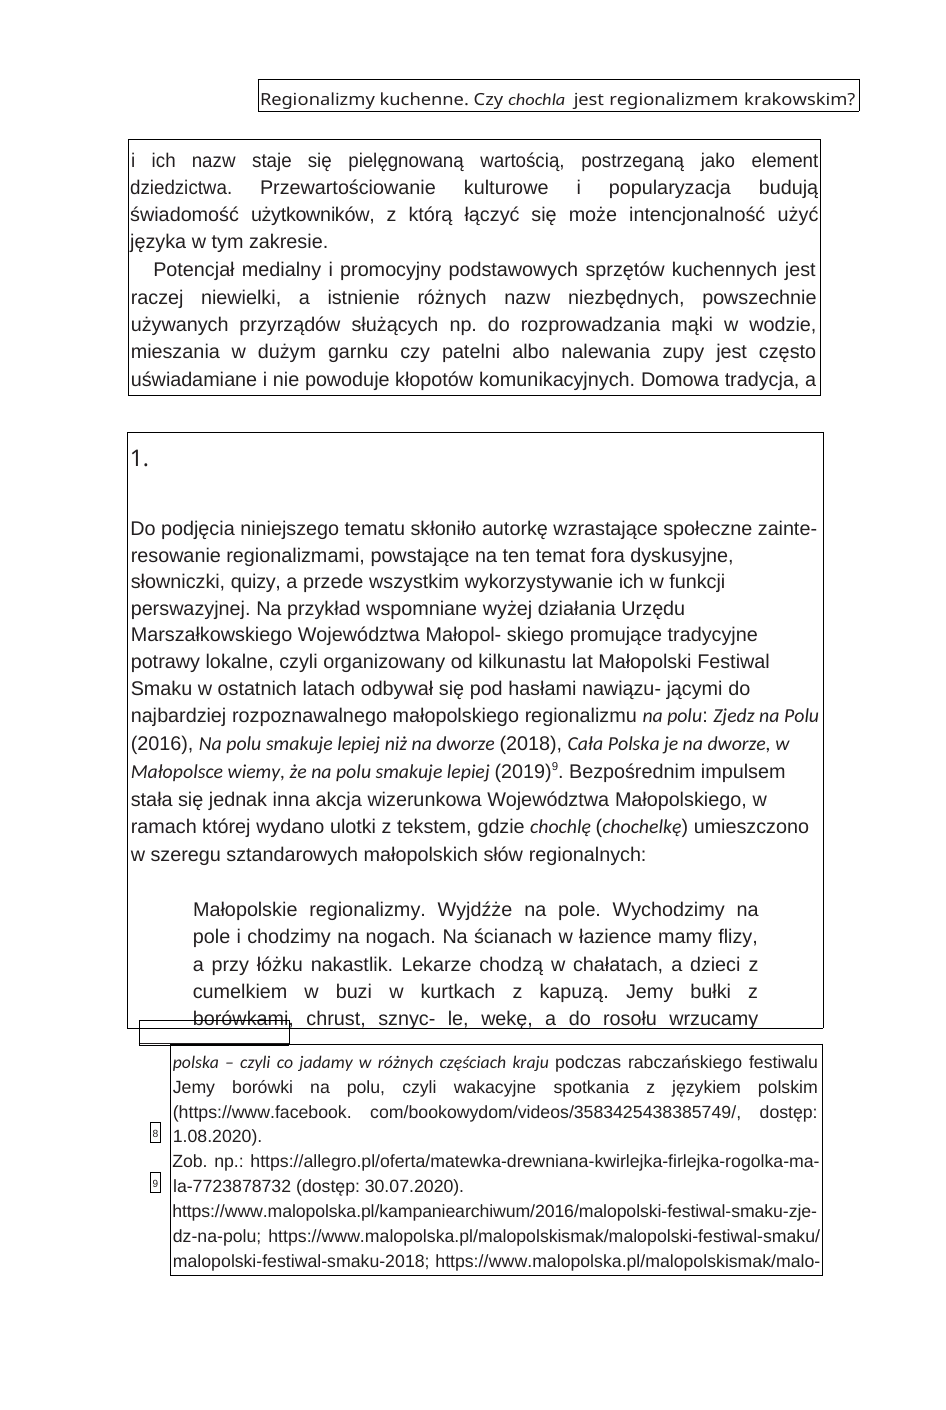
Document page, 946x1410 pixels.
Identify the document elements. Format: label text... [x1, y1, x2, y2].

text Regionalizmy kuchenne. Czy chochla jest regionalizmem krakowskim? | 105 [260, 87, 859, 111]
text i ich nazw staje się pielęgnowaną wartością, postrzeganą jako element dziedzictwa. Przewartościowanie kulturowe i popularyzacja budują świadomość użytkowników, z którą łączyć się może intencjonalność użyć języka w tym zakresie. [130, 144, 818, 253]
text polska – czyli co jadamy w różnych częściach kraju podczas rabczańskiego festiwalu Jemy borówki na polu, czyli wakacyjne spotkania z językiem polskim (https://www.facebook. com/bookowydom/videos/3583425438385749/, dostęp: 1.08.2020). [173, 1051, 818, 1146]
text 9 [152, 1177, 160, 1189]
text 8 [152, 1127, 160, 1139]
text Potencjał medialny i promocyjny podstawowych sprzętów kuchennych jest raczej niewielki, a istnienie różnych nazw niezbędnych, powszechnie używanych przyrządów służących np. do rozprowadzania mąki w wodzie, mieszania w dużym garnku czy patelni albo nalewania zupy jest często uświadamiane i nie powoduje kłopotów komunikacyjnych. Domowa tradycja, a zarazem „równoległa” obecność w sklepach i na aukcjach internetowych8, zapewnia im trwanie. [131, 258, 816, 395]
text Do podjęcia niniejszego tematu skłoniło autorkę wzrastające społeczne zainte- resowanie regionalizmami, powstające na ten temat fora dyskusyjne, słowniczki, quizy, a przede wszystkim wykorzystywanie ich w funkcji perswazyjnej. Na przykład wspomniane wyżej działania Urzędu Marszałkowskiego Województwa Małopol- skiego promujące tradycyjne potrawy lokalne, czyli organizowany od kilkunastu lat Małopolski Festiwal Smaku w ostatnich latach odbywał się pod hasłami nawiązu- jącymi do najbardziej rozpoznawalnego małopolskiego regionalizmu na polu: Zjedz na Polu (2016), Na polu smakuje lepiej niż na dworze (2018), Cała Polska je na dworze, w Małopolsce wiemy, że na polu smakuje lepiej (2019)9. Bezpośrednim impulsem stała się jednak inna akcja wizerunkowa Województwa Małopolskiego, w ramach której wydano ulotki z tekstem, gdzie chochlę (chochelkę) umieszczono w szeregu sztandarowych małopolskich słów regionalnych: [130, 517, 822, 865]
text Małopolskie regionalizmy. Wyjdźże na pole. Wychodzimy na pole i chodzimy na nogach. Na ścianach w łazience mamy flizy, a przy łóżku nakastlik. Lekarze chodzą w chałatach, a dzieci z cumelkiem w buzi w kurtkach z kapuzą. Jemy bułki z borówkami, chrust, sznyc- le, wekę, a do rosołu wrzucamy jarzynę. Na choince mamy bańki, a wigilijny barszcz nalewamy chochelką… (archiwum autorki, 2018). [193, 898, 758, 1028]
text 1. [129, 442, 823, 473]
text https://www.malopolska.pl/kampaniearchiwum/2016/malopolski-festiwal-smaku-zje- dz-na-polu; https://www.malopolska.pl/malopolskismak/malopolski-festiwal-smaku/ malopolski-festiwal-smaku-2018; https://www.malopolska.pl/malopolskismak/malo- polski-festiwal-smaku/malopolski-festiwal-smaku-2019 (dostęp: 30.07.2020). [172, 1201, 820, 1275]
text Zob. np.: https://allegro.pl/oferta/matewka-drewniana-kwirlejka-firlejka-rogolka-ma- la-7723878732 (dostęp: 30.07.2020). [172, 1151, 820, 1196]
